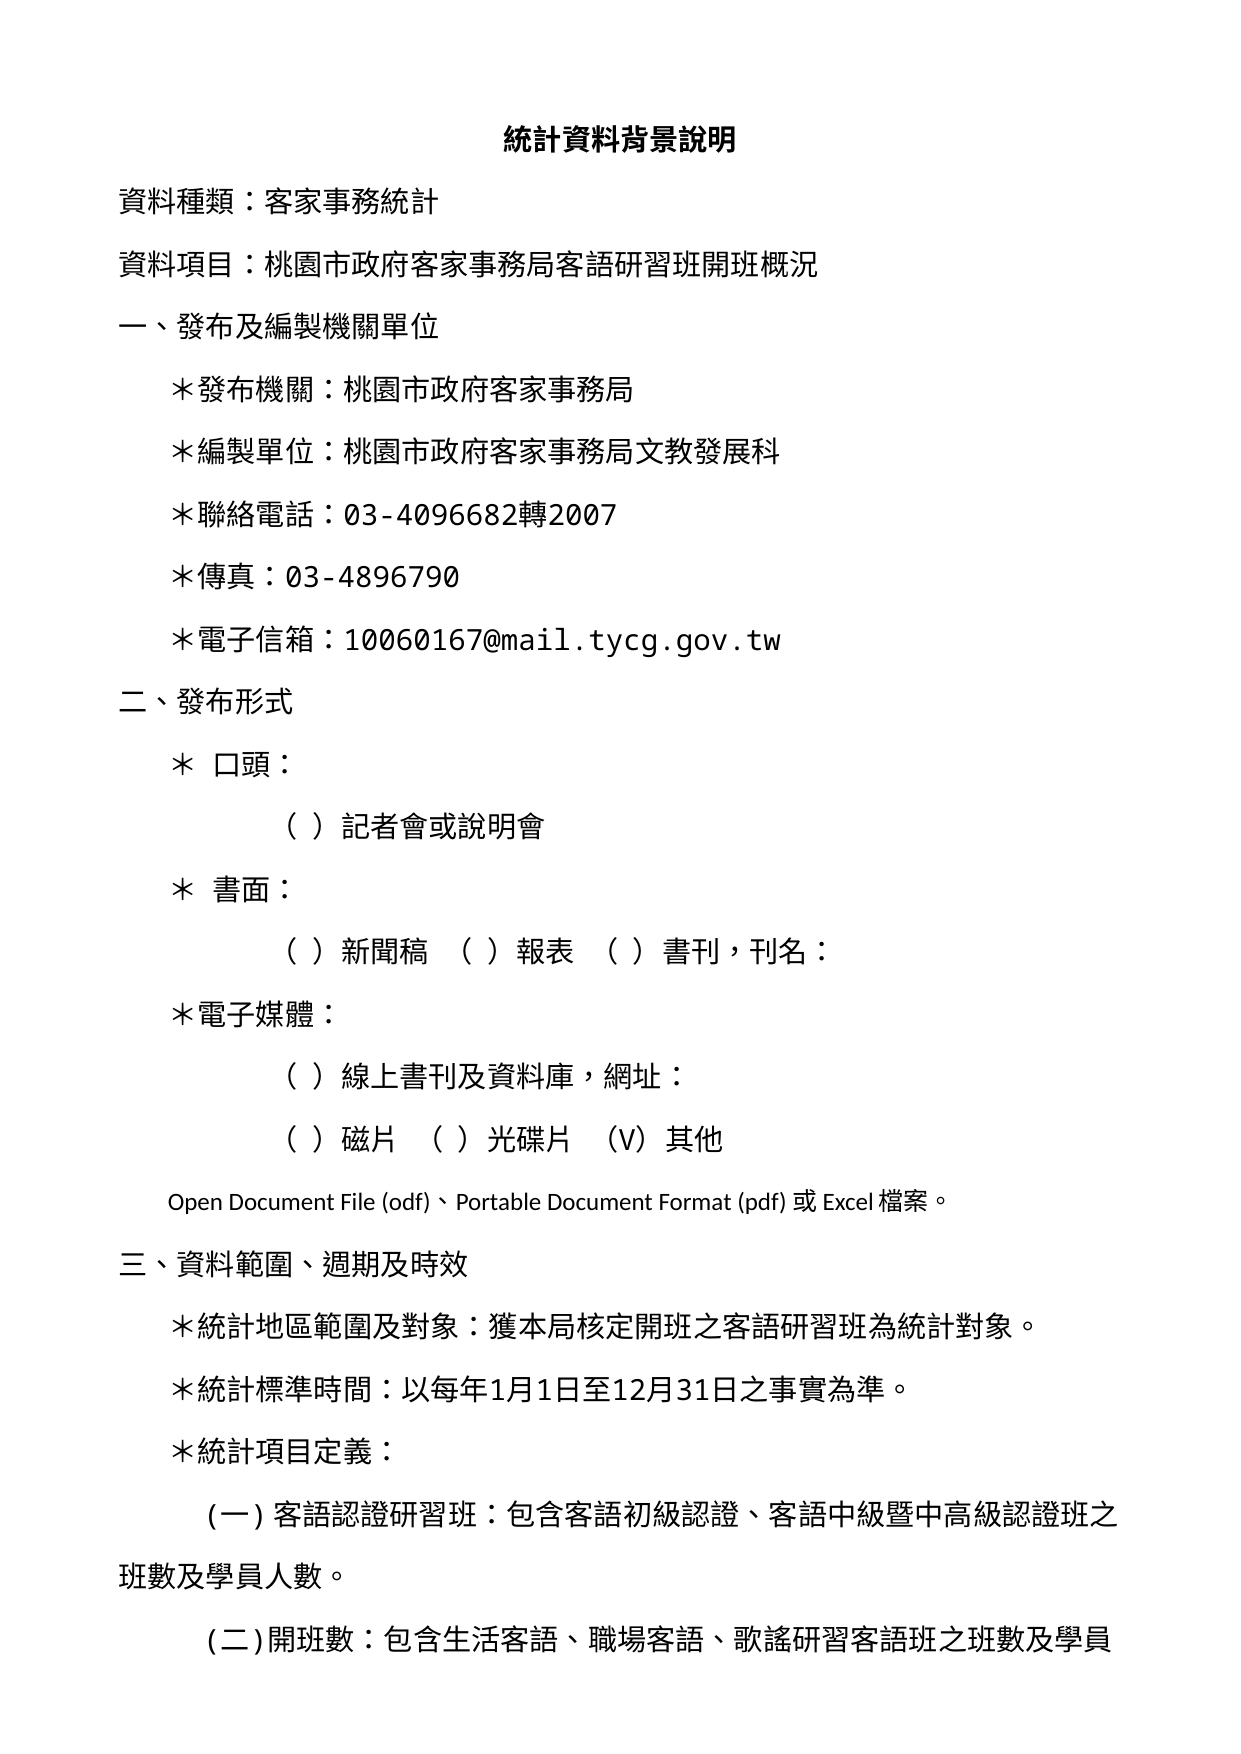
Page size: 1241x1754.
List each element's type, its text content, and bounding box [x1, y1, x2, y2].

text （ ）磁片 （ ）光碟片 （V）其他 [218, 1096, 1122, 1158]
text ＊ 書面： [118, 846, 1122, 908]
text （ ）記者會或說明會 [218, 783, 1122, 846]
text ＊電子信箱：10060167@mail.tycg.gov.tw [118, 596, 1122, 658]
text （ ）線上書刊及資料庫，網址： [218, 1033, 1122, 1096]
text ＊傳真：03-4896790 [118, 533, 1122, 596]
text ＊統計地區範圍及對象：獲本局核定開班之客語研習班為統計對象。 [168, 1283, 1122, 1346]
text ＊電子媒體： [118, 971, 1122, 1033]
text 統計資料背景說明 [118, 96, 1122, 158]
text (二)開班數：包含生活客語、職場客語、歌謠研習客語班之班數及學員 [118, 1596, 1122, 1658]
text （ ）新聞稿 （ ）報表 （ ）書刊，刊名： [218, 908, 1122, 971]
text ＊統計標準時間：以每年1月1日至12月31日之事實為準。 [168, 1346, 1122, 1408]
text ＊發布機關：桃園市政府客家事務局 [118, 346, 1122, 408]
text 資料項目：桃園市政府客家事務局客語研習班開班概況 [118, 221, 1122, 283]
text ＊編製單位：桃園市政府客家事務局文教發展科 [118, 408, 1122, 471]
text 資料種類：客家事務統計 [118, 158, 1122, 221]
text ＊統計項目定義： [118, 1408, 1122, 1471]
text ＊聯絡電話：03-4096682轉2007 [118, 471, 1122, 533]
text 二、發布形式 [118, 658, 1122, 721]
text (一) 客語認證研習班：包含客語初級認證、客語中級暨中高級認證班之班數及學員人數。 [118, 1471, 1122, 1596]
text 一、發布及編製機關單位 [118, 283, 1122, 346]
text Open Document File (odf)、Portable Document Format (pdf) 或Excel檔案。 [118, 1158, 1122, 1221]
text ＊ 口頭： [118, 721, 1122, 783]
text 三、資料範圍、週期及時效 [118, 1221, 1122, 1283]
